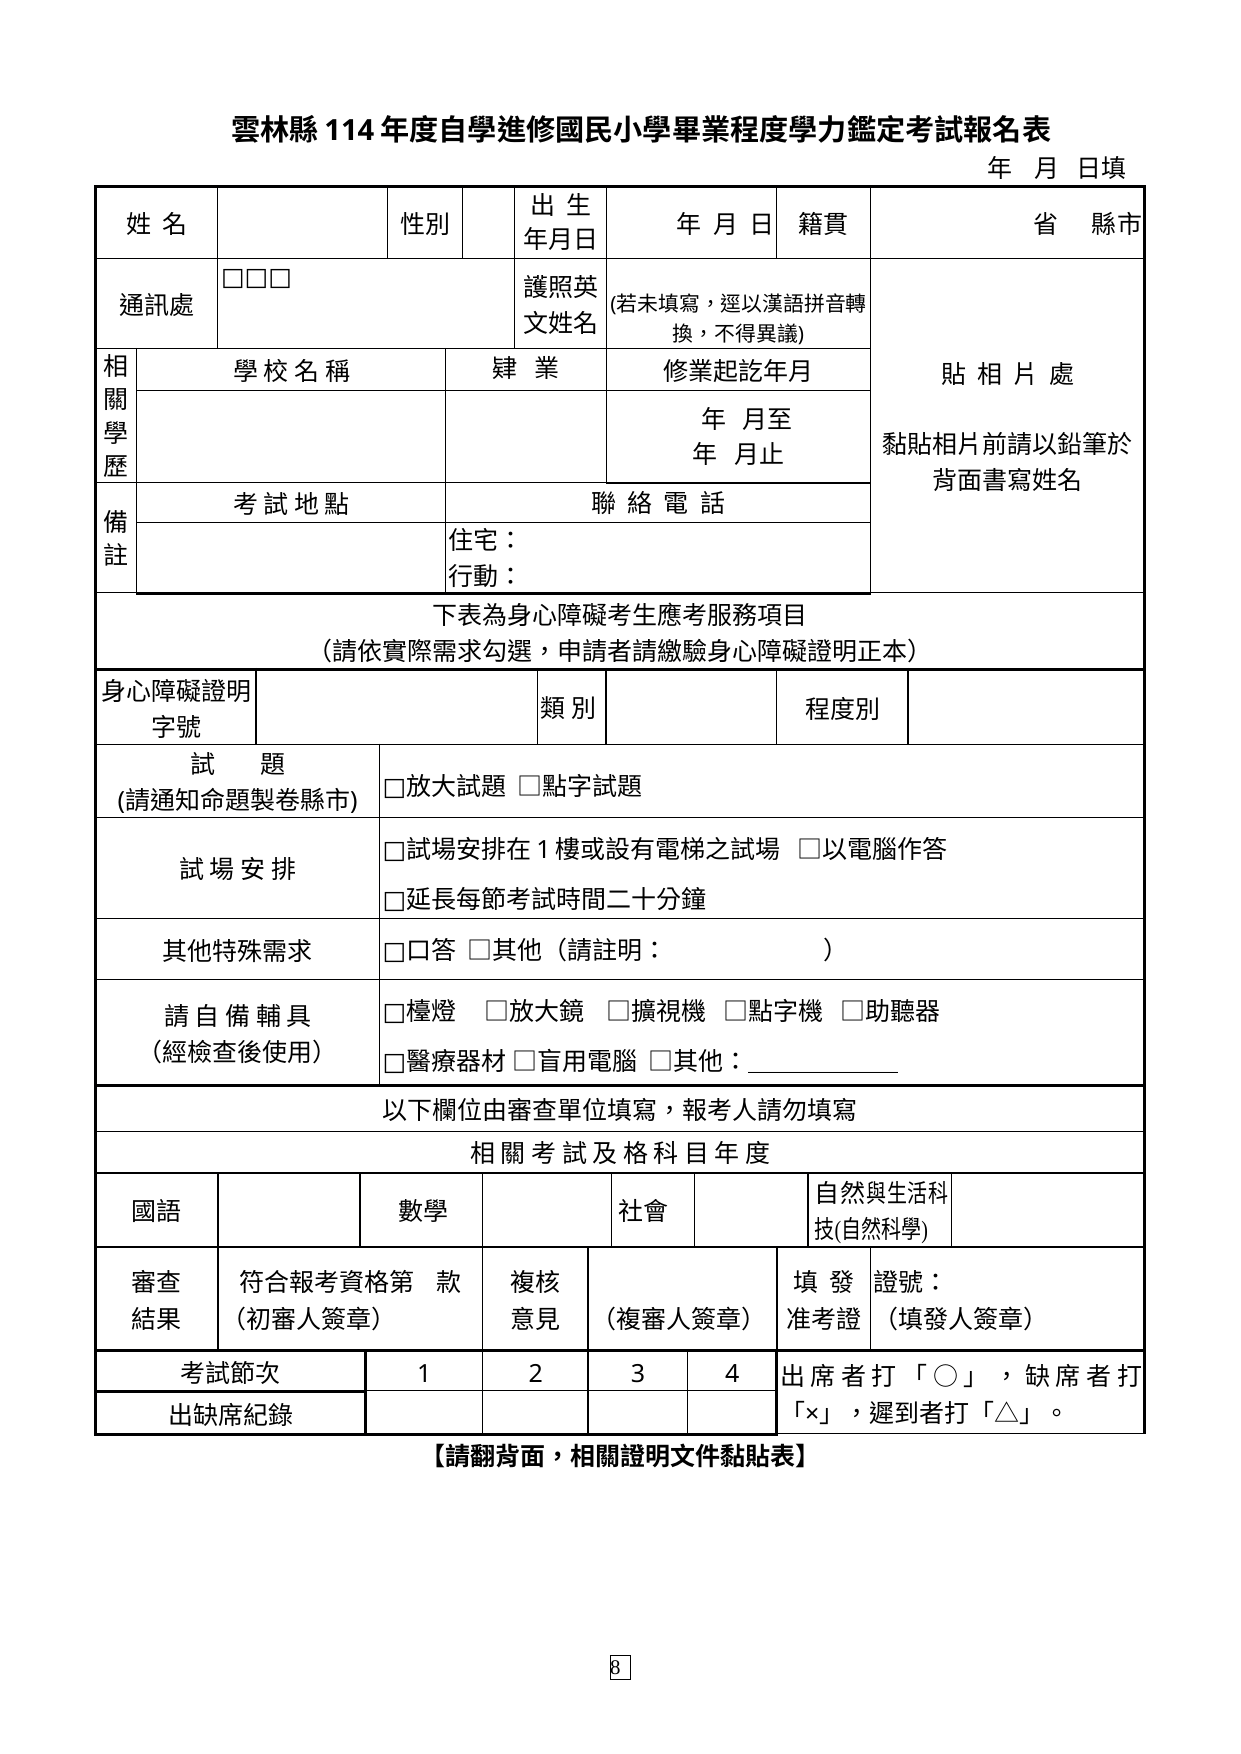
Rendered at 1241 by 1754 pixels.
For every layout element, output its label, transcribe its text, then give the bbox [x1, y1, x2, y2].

table_cell [483, 1174, 611, 1246]
table_cell 護照英文姓名 [515, 259, 606, 348]
table_cell [483, 1391, 587, 1433]
table_cell 年 月至 年 月止 [607, 391, 870, 482]
table_cell 試 場 安 排 [97, 818, 379, 918]
table_cell 審查 結果 [97, 1248, 217, 1349]
table_cell 3 [589, 1352, 687, 1390]
table_cell （複審人簽章） [589, 1248, 776, 1349]
table_cell 自然與生活科技(自然科學) [809, 1174, 951, 1246]
table_cell 類 別 [538, 671, 605, 743]
table_cell 相 關 考 試 及 格 科 目 年 度 [97, 1132, 1143, 1172]
table_cell [367, 1391, 482, 1433]
table_cell 填 發 准考證 [778, 1248, 870, 1349]
table_cell 考試節次 [97, 1352, 364, 1390]
table_cell [257, 671, 537, 743]
table_cell 其他特殊需求 [97, 919, 379, 979]
table_cell 以下欄位由審查單位填寫，報考人請勿填寫 [97, 1087, 1143, 1131]
table_cell [952, 1174, 1143, 1246]
table_header 性別 [388, 188, 462, 258]
table_cell 住宅： 行動： [446, 523, 870, 592]
table_header [463, 188, 514, 258]
table_cell 修業起訖年月 [607, 349, 870, 390]
table_cell 學 校 名 稱 [137, 349, 445, 390]
table_cell □口答 □其他（請註明： ） [380, 919, 1143, 979]
table_cell 聯 絡 電 話 [446, 483, 870, 522]
table_cell 相關學歷 [97, 349, 136, 482]
table_cell 試 題 (請通知命題製卷縣市) [97, 745, 379, 817]
table_cell [446, 391, 606, 482]
table_cell 請 自 備 輔 具 （經檢查後使用） [97, 980, 379, 1084]
table_cell 下表為身心障礙考生應考服務項目 （請依實際需求勾選，申請者請繳驗身心障礙證明正本） [97, 593, 1143, 668]
table_cell 肄 業 [446, 349, 606, 390]
table_header 姓 名 [97, 188, 217, 258]
table_cell 社會 [612, 1174, 694, 1246]
table_cell (若未填寫，逕以漢語拼音轉換，不得異議) [607, 259, 870, 348]
table_cell 證號： （填發人簽章） [871, 1248, 1143, 1349]
table_cell 4 [688, 1352, 775, 1390]
table_cell 出席者打「○」，缺席者打「×」，遲到者打「△」。 [778, 1352, 1143, 1433]
table_cell [137, 391, 445, 482]
table_cell 2 [483, 1352, 587, 1390]
table_cell □檯燈 □放大鏡 □擴視機 □點字機 □助聽器 □醫療器材 □盲用電腦 □其他：＿＿＿＿＿＿ [380, 980, 1143, 1084]
table_cell 複核 意見 [483, 1248, 587, 1349]
table_cell 通訊處 [97, 259, 217, 348]
table_cell [589, 1391, 687, 1433]
table_cell 出缺席紀錄 [97, 1393, 364, 1433]
table_cell 程度別 [777, 671, 907, 743]
table_cell 身心障礙證明字號 [97, 671, 255, 743]
table_cell [909, 671, 1143, 743]
table_cell [219, 1174, 359, 1246]
table_header 籍貫 [777, 188, 870, 258]
table_header 出 生 年月日 [515, 188, 606, 258]
table_cell □□□ [218, 259, 514, 348]
table_cell 備註 [97, 483, 136, 592]
table_cell [607, 671, 776, 743]
table_cell 1 [367, 1352, 482, 1390]
table_cell [695, 1174, 807, 1246]
table_header [218, 188, 387, 258]
table_cell 符合報考資格第 款 （初審人簽章） [219, 1248, 482, 1349]
text 雲林縣114年度自學進修國民小學畢業程度學力鑑定考試報名表 [130, 106, 1152, 149]
table_cell 考 試 地 點 [137, 483, 445, 522]
table_cell □試場安排在1樓或設有電梯之試場 □以電腦作答 □延長每節考試時間二十分鐘 [380, 818, 1143, 918]
table_cell 數學 [361, 1174, 482, 1246]
table_header 年 月 日 [607, 188, 776, 258]
text 【請翻背面，相關證明文件黏貼表】 [89, 1436, 1152, 1473]
table_cell □放大試題 □點字試題 [380, 745, 1143, 817]
table_cell [688, 1391, 775, 1433]
table_cell [137, 523, 445, 592]
text 年 月 日填 [89, 149, 1127, 185]
table_cell 國語 [97, 1174, 217, 1246]
table_cell 貼 相 片 處 黏貼相片前請以鉛筆於背面書寫姓名 [871, 259, 1143, 592]
table_header 省 縣市 [871, 188, 1143, 258]
